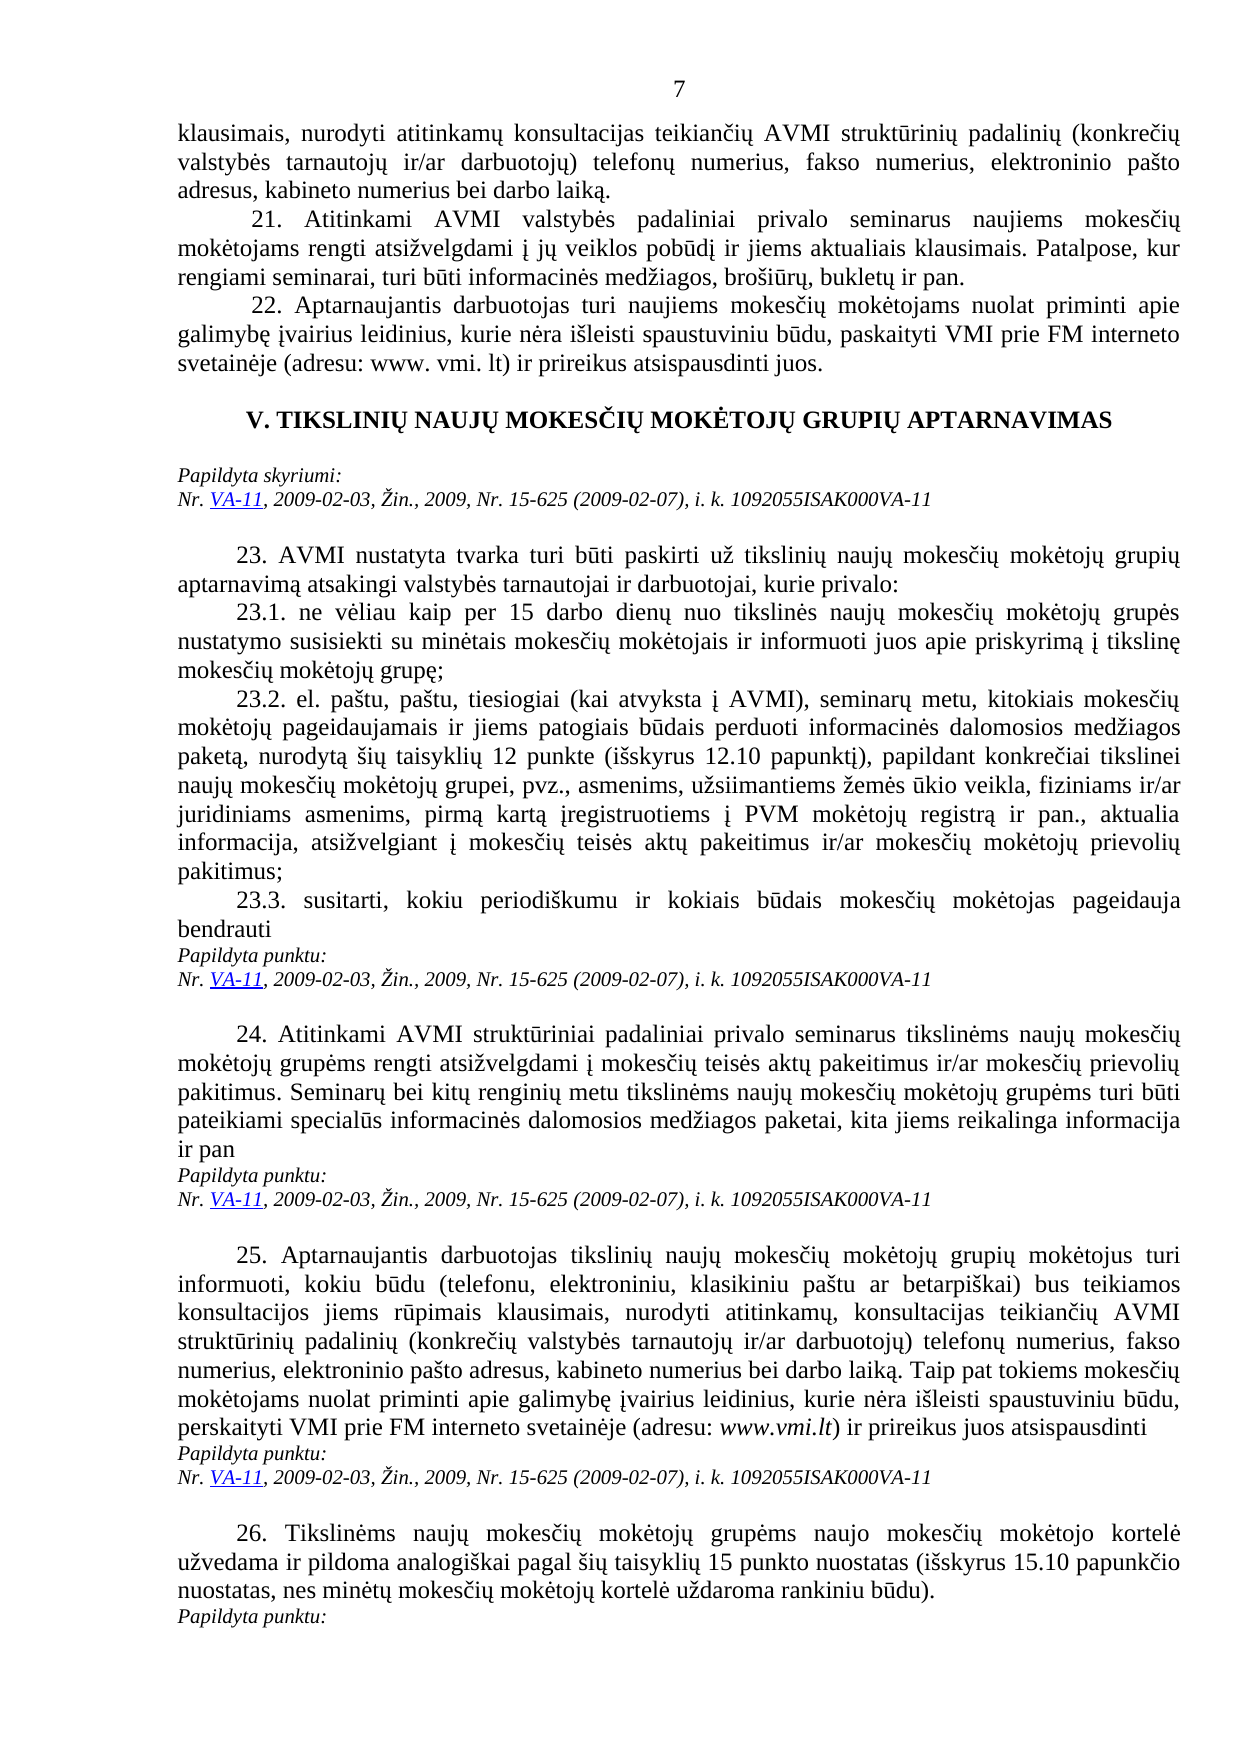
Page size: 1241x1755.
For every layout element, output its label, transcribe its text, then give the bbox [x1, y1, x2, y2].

text 23.1. ne vėliau kaip per 15 darbo dienų nuo tikslinės naujų mokesčių mokėtojų grupės nustatymo susisiekti su minėtais mokesčių mokėtojais ir informuoti juos apie priskyrimą į tikslinę mokesčių mokėtojų grupę; [177, 597, 1181, 684]
text Papildyta skyriumi: [177, 463, 1181, 487]
text klausimais, nurodyti atitinkamų konsultacijas teikiančių AVMI struktūrinių padalinių (konkrečių valstybės tarnautojų ir/ar darbuotojų) telefonų numerius, fakso numerius, elektroninio pašto adresus, kabineto numerius bei darbo laiką. [177, 118, 1181, 204]
text Nr. VA-11, 2009-02-03, Žin., 2009, Nr. 15-625 (2009-02-07), i. k. 1092055ISAK000VA-11 [177, 1465, 1181, 1489]
text Nr. VA-11, 2009-02-03, Žin., 2009, Nr. 15-625 (2009-02-07), i. k. 1092055ISAK000VA-11 [177, 1187, 1181, 1211]
text V. TIKSLINIŲ NAUJŲ MOKESČIŲ MOKĖTOJŲ GRUPIŲ APTARNAVIMAS [177, 406, 1181, 434]
text 23.3. susitarti, kokiu periodiškumu ir kokiais būdais mokesčių mokėtojas pageidauja bendrauti [177, 885, 1181, 942]
text Nr. VA-11, 2009-02-03, Žin., 2009, Nr. 15-625 (2009-02-07), i. k. 1092055ISAK000VA-11 [177, 967, 1181, 991]
text 26. Tikslinėms naujų mokesčių mokėtojų grupėms naujo mokesčių mokėtojo kortelė užvedama ir pildoma analogiškai pagal šių taisyklių 15 punkto nuostatas (išskyrus 15.10 papunkčio nuostatas, nes minėtų mokesčių mokėtojų kortelė uždaroma rankiniu būdu). [177, 1518, 1181, 1604]
text 22. Aptarnaujantis darbuotojas turi naujiems mokesčių mokėtojams nuolat priminti apie galimybę įvairius leidinius, kurie nėra išleisti spaustuviniu būdu, paskaityti VMI prie FM interneto svetainėje (adresu: www. vmi. lt) ir prireikus atsispausdinti juos. [177, 291, 1181, 377]
text Papildyta punktu: [177, 1604, 1181, 1628]
text 23.2. el. paštu, paštu, tiesiogiai (kai atvyksta į AVMI), seminarų metu, kitokiais mokesčių mokėtojų pageidaujamais ir jiems patogiais būdais perduoti informacinės dalomosios medžiagos paketą, nurodytą šių taisyklių 12 punkte (išskyrus 12.10 papunktį), papildant konkrečiai tikslinei naujų mokesčių mokėtojų grupei, pvz., asmenims, užsiimantiems žemės ūkio veikla, fiziniams ir/ar juridiniams asmenims, pirmą kartą įregistruotiems į PVM mokėtojų registrą ir pan., aktualia informacija, atsižvelgiant į mokesčių teisės aktų pakeitimus ir/ar mokesčių mokėtojų prievolių pakitimus; [177, 684, 1181, 885]
text 24. Atitinkami AVMI struktūriniai padaliniai privalo seminarus tikslinėms naujų mokesčių mokėtojų grupėms rengti atsižvelgdami į mokesčių teisės aktų pakeitimus ir/ar mokesčių prievolių pakitimus. Seminarų bei kitų renginių metu tikslinėms naujų mokesčių mokėtojų grupėms turi būti pateikiami specialūs informacinės dalomosios medžiagos paketai, kita jiems reikalinga informacija ir pan [177, 1019, 1181, 1163]
text Papildyta punktu: [177, 1441, 1181, 1465]
text Nr. VA-11, 2009-02-03, Žin., 2009, Nr. 15-625 (2009-02-07), i. k. 1092055ISAK000VA-11 [177, 487, 1181, 511]
text Papildyta punktu: [177, 1163, 1181, 1187]
text 21. Atitinkami AVMI valstybės padaliniai privalo seminarus naujiems mokesčių mokėtojams rengti atsižvelgdami į jų veiklos pobūdį ir jiems aktualiais klausimais. Patalpose, kur rengiami seminarai, turi būti informacinės medžiagos, brošiūrų, bukletų ir pan. [177, 204, 1181, 291]
text Papildyta punktu: [177, 942, 1181, 967]
text 23. AVMI nustatyta tvarka turi būti paskirti už tikslinių naujų mokesčių mokėtojų grupių aptarnavimą atsakingi valstybės tarnautojai ir darbuotojai, kurie privalo: [177, 540, 1181, 597]
text 25. Aptarnaujantis darbuotojas tikslinių naujų mokesčių mokėtojų grupių mokėtojus turi informuoti, kokiu būdu (telefonu, elektroniniu, klasikiniu paštu ar betarpiškai) bus teikiamos konsultacijos jiems rūpimais klausimais, nurodyti atitinkamų, konsultacijas teikiančių AVMI struktūrinių padalinių (konkrečių valstybės tarnautojų ir/ar darbuotojų) telefonų numerius, fakso numerius, elektroninio pašto adresus, kabineto numerius bei darbo laiką. Taip pat tokiems mokesčių mokėtojams nuolat priminti apie galimybę įvairius leidinius, kurie nėra išleisti spaustuviniu būdu, perskaityti VMI prie FM interneto svetainėje (adresu: www.vmi.lt) ir prireikus juos atsispausdinti [177, 1240, 1181, 1441]
